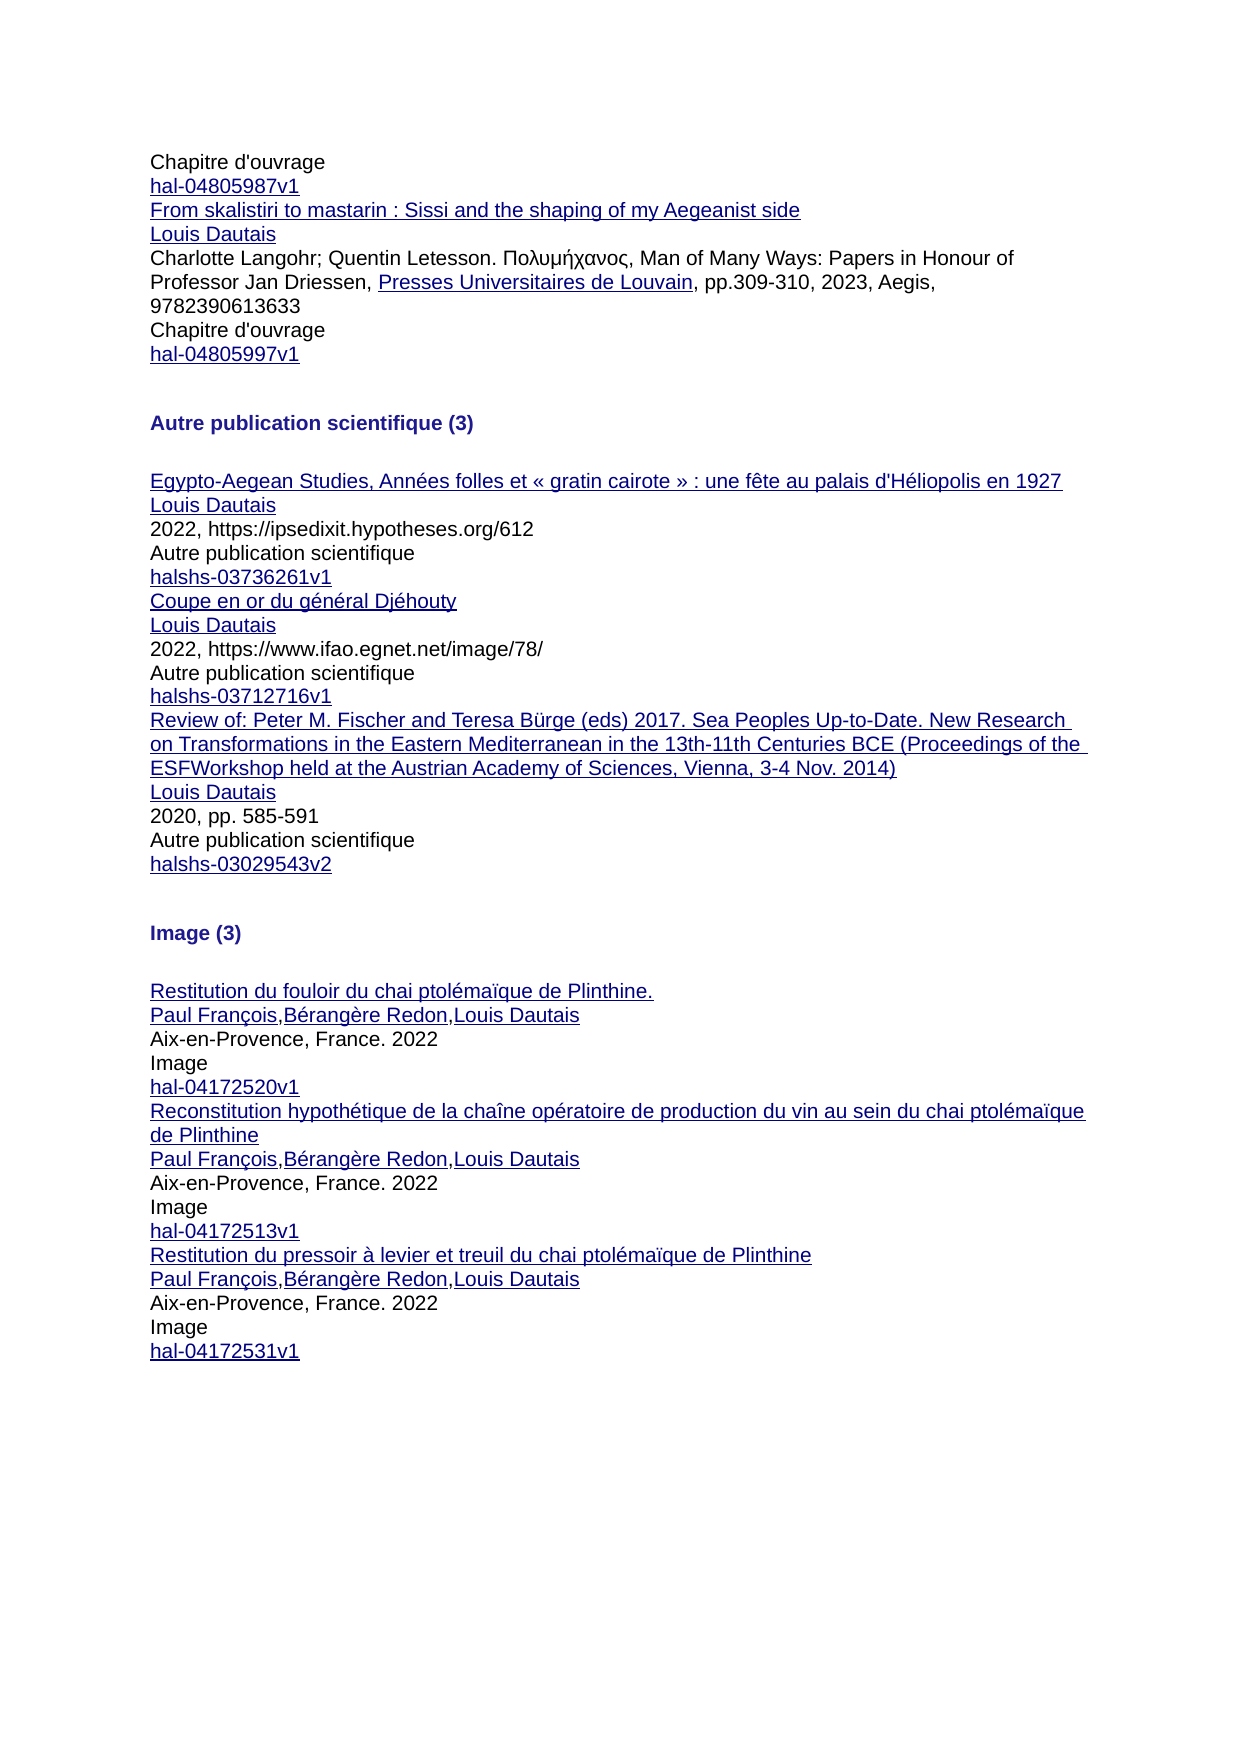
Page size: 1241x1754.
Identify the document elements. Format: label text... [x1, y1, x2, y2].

table_cell From skalistiri to mastarin : Sissi and the shaping of my Aegeanist side Louis Dautais Charlotte Langohr; Quentin Letesson. Πολυμήχανος, Man of Many Ways: Papers in Honour of Professor Jan Driessen, Presses Universitaires de Louvain, pp.309-310, 2023, Aegis, 9782390613633 Chapitre d'ouvrage hal-04805997v1 [150, 198, 1090, 366]
table_header Restitution du fouloir du chai ptolémaïque de Plinthine. Paul François,Bérangère Redon,Louis Dautais Aix-en-Provence, France. 2022 Image hal-04172520v1 [150, 979, 1090, 1099]
table_header Egypto-Aegean Studies, Années folles et « gratin cairote » : une fête au palais d'Héliopolis en 1927 Louis Dautais 2022, https://ipsedixit.hypotheses.org/612 Autre publication scientifique halshs-03736261v1 [150, 469, 1090, 588]
subtitle Image (3) [150, 921, 1090, 945]
table_cell Coupe en or du général Djéhouty Louis Dautais 2022, https://www.ifao.egnet.net/image/78/ Autre publication scientifique halshs-03712716v1 [150, 589, 1090, 708]
table_cell Review of: Peter M. Fischer and Teresa Bürge (eds) 2017. Sea Peoples Up-to-Date. New Research on Transformations in the Eastern Mediterranean in the 13th-11th Centuries BCE (Proceedings of the ESFWorkshop held at the Austrian Academy of Sciences, Vienna, 3-4 Nov. 2014) Louis Dautais 2020, pp. 585-591 Autre publication scientifique halshs-03029543v2 [150, 708, 1090, 876]
table_cell Restitution du pressoir à levier et treuil du chai ptolémaïque de Plinthine Paul François,Bérangère Redon,Louis Dautais Aix-en-Provence, France. 2022 Image hal-04172531v1 [150, 1243, 1090, 1362]
table_cell Chapitre d'ouvrage hal-04805987v1 [150, 150, 1090, 198]
subtitle Autre publication scientifique (3) [150, 410, 1090, 434]
table_cell Reconstitution hypothétique de la chaîne opératoire de production du vin au sein du chai ptolémaïque de Plinthine Paul François,Bérangère Redon,Louis Dautais Aix-en-Provence, France. 2022 Image hal-04172513v1 [150, 1099, 1090, 1243]
